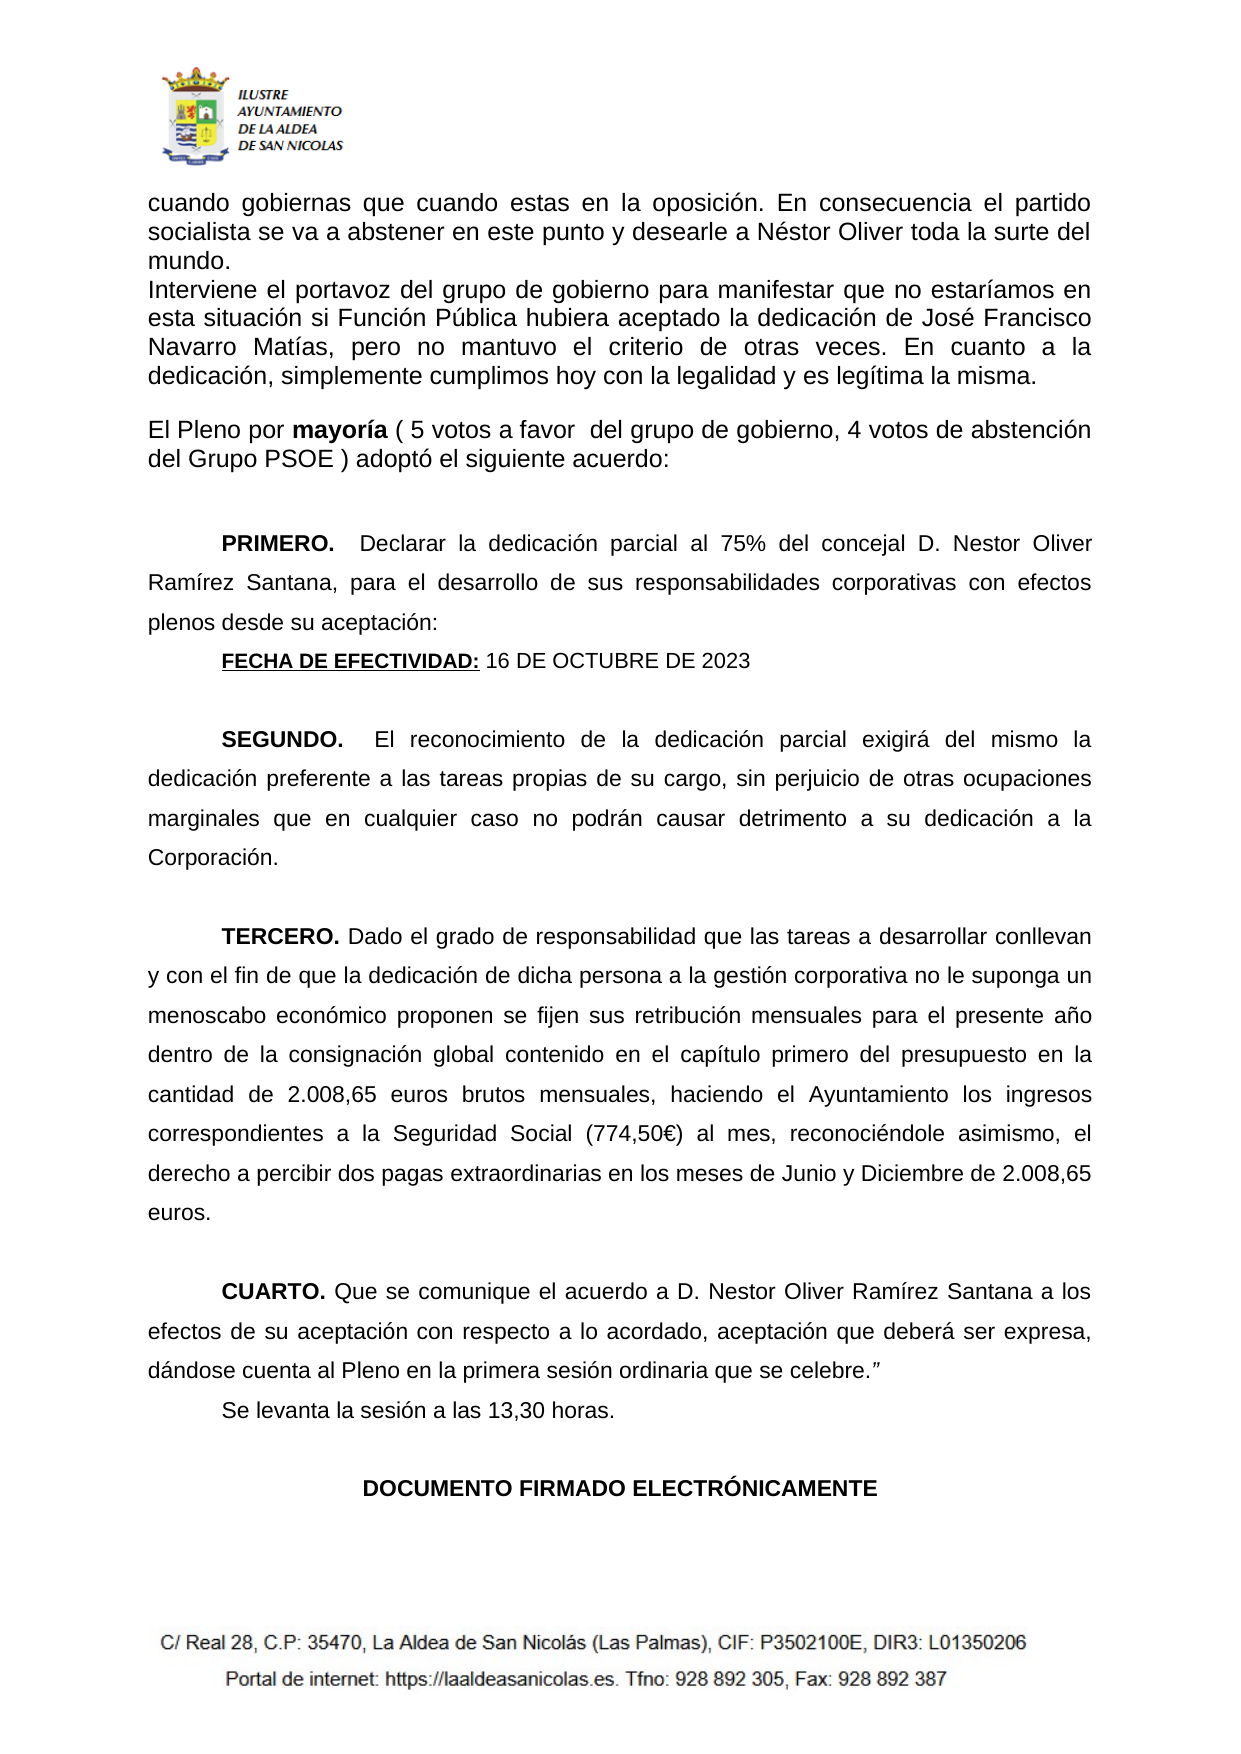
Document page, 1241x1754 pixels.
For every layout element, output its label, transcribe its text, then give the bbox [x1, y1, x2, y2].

text Se levanta la sesión a las 13,30 horas. [148, 1397, 1093, 1423]
text El Pleno por mayoría ( 5 votos a favor del grupo de gobierno, 4 votos de abstención del Grupo PSOE ) adoptó el siguiente acuerdo: [148, 415, 1093, 472]
picture [148, 59, 359, 173]
text Interviene el portavoz del grupo de gobierno para manifestar que no estaríamos en esta situación si Función Pública hubiera aceptado la dedicación de José Francisco Navarro Matías, pero no mantuvo el criterio de otras veces. En cuanto a la dedicación, simplemente cumplimos hoy con la legalidad y es legítima la misma. [148, 275, 1093, 390]
text TERCERO. Dado el grado de responsabilidad que las tareas a desarrollar conllevan y con el fin de que la dedicación de dicha persona a la gestión corporativa no le suponga un menoscabo económico proponen se fijen sus retribución mensuales para el presente año dentro de la consignación global contenido en el capítulo primero del presupuesto en la cantidad de 2.008,65 euros brutos mensuales, haciendo el Ayuntamiento los ingresos correspondientes a la Seguridad Social (774,50€) al mes, reconociéndole asimismo, el derecho a percibir dos pagas extraordinarias en los meses de Junio y Diciembre de 2.008,65 euros. [148, 923, 1093, 1226]
text cuando gobiernas que cuando estas en la oposición. En consecuencia el partido socialista se va a abstener en este punto y desearle a Néstor Oliver toda la surte del mundo. [148, 188, 1093, 275]
text SEGUNDO. El reconocimiento de la dedicación parcial exigirá del mismo la dedicación preferente a las tareas propias de su cargo, sin perjuicio de otras ocupaciones marginales que en cualquier caso no podrán causar detrimento a su dedicación a la Corporación. [148, 726, 1093, 870]
text DOCUMENTO FIRMADO ELECTRÓNICAMENTE [148, 1475, 1093, 1501]
text FECHA DE EFECTIVIDAD: 16 DE OCTUBRE DE 2023 [148, 648, 1093, 673]
text CUARTO. Que se comunique el acuerdo a D. Nestor Oliver Ramírez Santana a los efectos de su aceptación con respecto a lo acordado, aceptación que deberá ser expresa, dándose cuenta al Pleno en la primera sesión ordinaria que se celebre.” [148, 1278, 1093, 1384]
picture [148, 1626, 1034, 1695]
text PRIMERO. Declarar la dedicación parcial al 75% del concejal D. Nestor Oliver Ramírez Santana, para el desarrollo de sus responsabilidades corporativas con efectos plenos desde su aceptación: [148, 530, 1093, 635]
